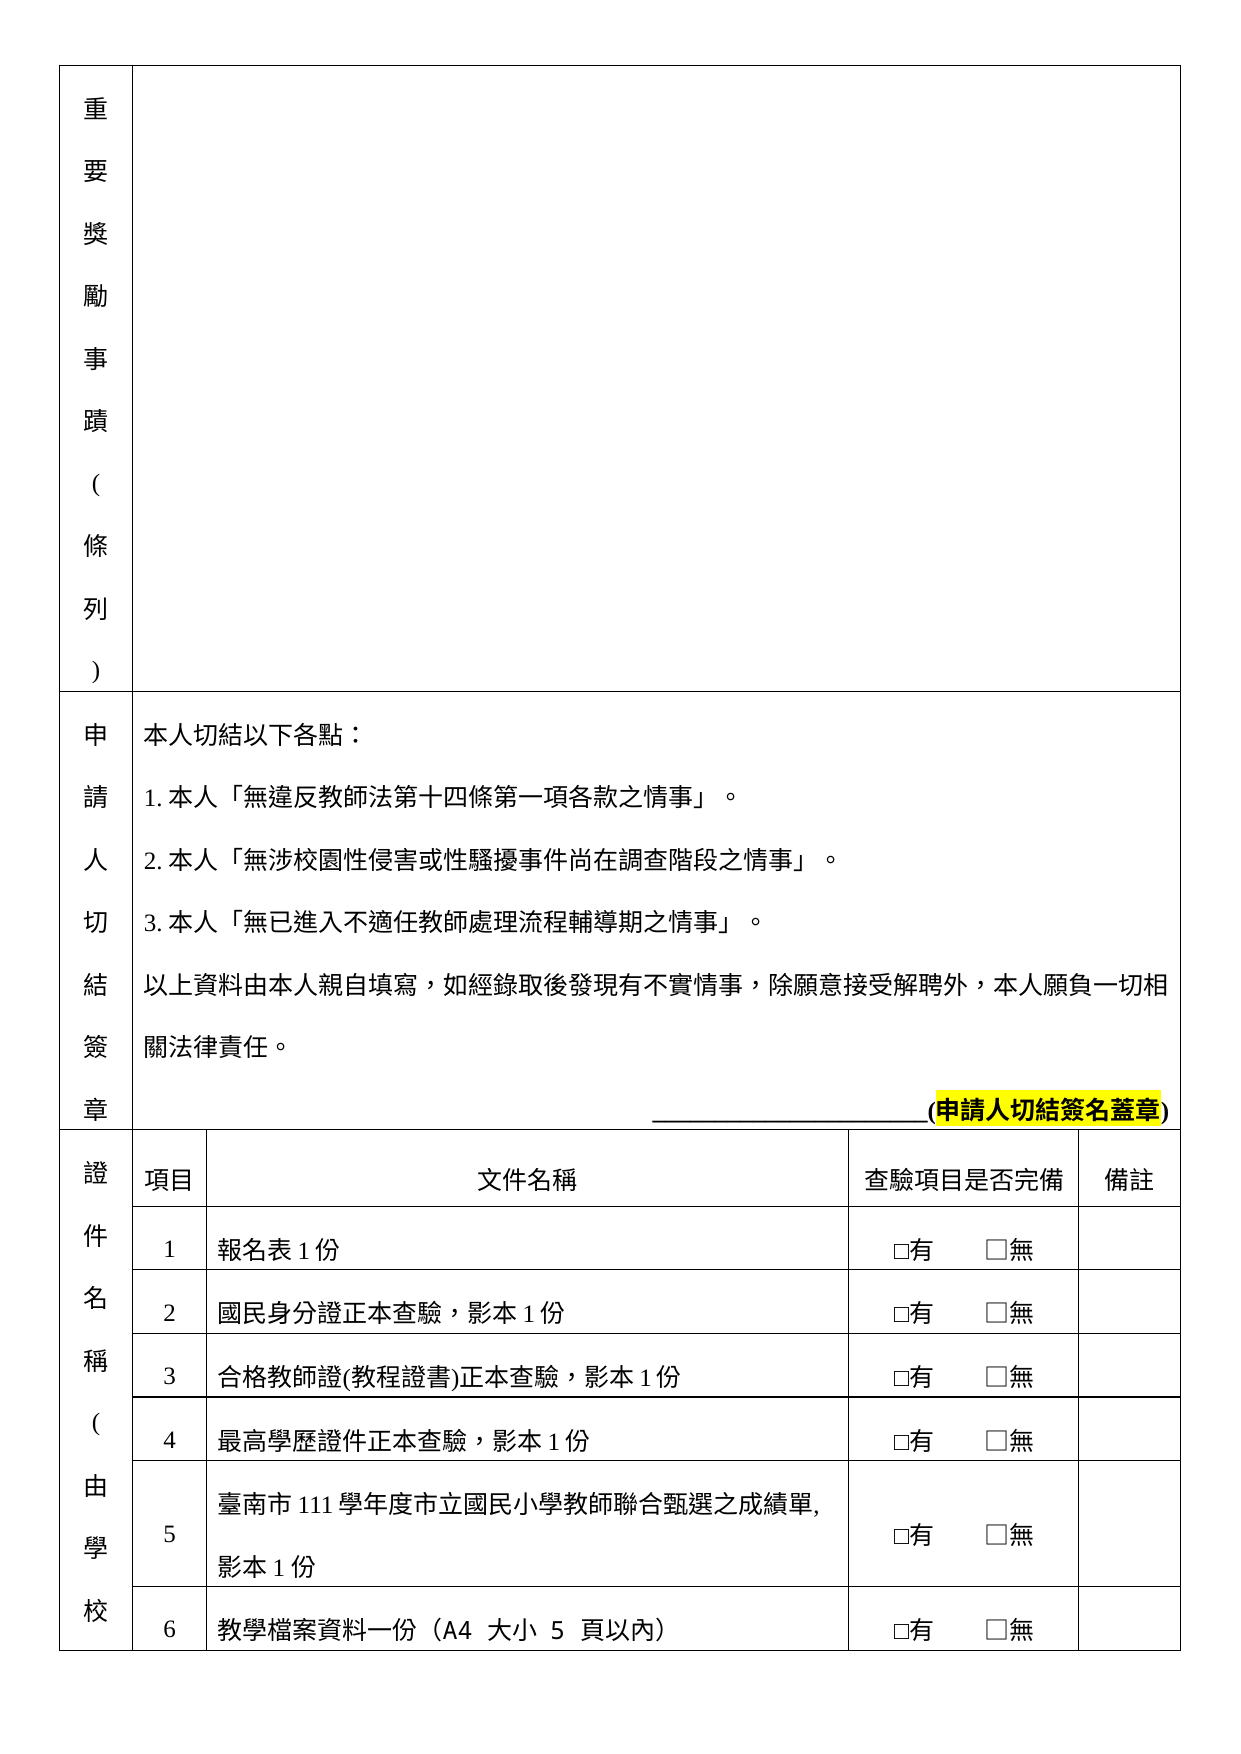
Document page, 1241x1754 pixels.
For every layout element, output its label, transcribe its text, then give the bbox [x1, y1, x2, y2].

table_cell 國民身分證正本查驗，影本1份 [207, 1270, 848, 1333]
table_cell [1079, 1207, 1180, 1269]
table_cell 2 [133, 1270, 206, 1333]
table_cell [133, 66, 1180, 691]
table_cell 4 [133, 1398, 206, 1460]
table_cell □有 □無 [849, 1207, 1078, 1269]
table_cell 查驗項目是否完備 [849, 1130, 1078, 1206]
table_cell [1079, 1587, 1180, 1649]
table_cell 臺南市111學年度市立國民小學教師聯合甄選之成績單, 影本1 份 [207, 1461, 848, 1586]
table_cell 6 [133, 1587, 206, 1649]
table_cell [1079, 1461, 1180, 1586]
table_cell 本人切結以下各點： 1. 本人「無違反教師法第十四條第一項各款之情事」。 2. 本人「無涉校園性侵害或性騷擾事件尚在調查階段之情事」。 3. 本人「無已進入不適任教師處理流程輔導期之情事」。 以上資料由本人親自填寫，如經錄取後發現有不實情事，除願意接受解聘外，本人願負一切相關法律責任。 ______________________(申請人切結簽名蓋章) [133, 692, 1180, 1129]
table_cell 最高學歷證件正本查驗，影本1份 [207, 1398, 848, 1460]
table_cell 項目 [133, 1130, 206, 1206]
table_cell □有 □無 [849, 1334, 1078, 1396]
table_cell 備註 [1079, 1130, 1180, 1206]
table_cell 1 [133, 1207, 206, 1269]
table_cell 重要獎勵事蹟(條列) [60, 66, 132, 691]
table_cell 教學檔案資料一份（A4 大小 5 頁以內） [207, 1587, 848, 1649]
table_cell 文件名稱 [207, 1130, 848, 1206]
table_cell 合格教師證(教程證書)正本查驗，影本1份 [207, 1334, 848, 1396]
table_cell 報名表1份 [207, 1207, 848, 1269]
table_cell [1079, 1334, 1180, 1396]
table_cell [1079, 1270, 1180, 1333]
table_cell □有 □無 [849, 1398, 1078, 1460]
table_cell □有 □無 [849, 1587, 1078, 1649]
table_cell 3 [133, 1334, 206, 1396]
table_cell 申請人切結簽章 [60, 692, 132, 1129]
table_cell □有 □無 [849, 1461, 1078, 1586]
table_cell 5 [133, 1461, 206, 1586]
table_cell □有 □無 [849, 1270, 1078, 1333]
table_cell 證件名稱(由學校人員查填) [60, 1130, 132, 1649]
table_cell [1079, 1398, 1180, 1460]
